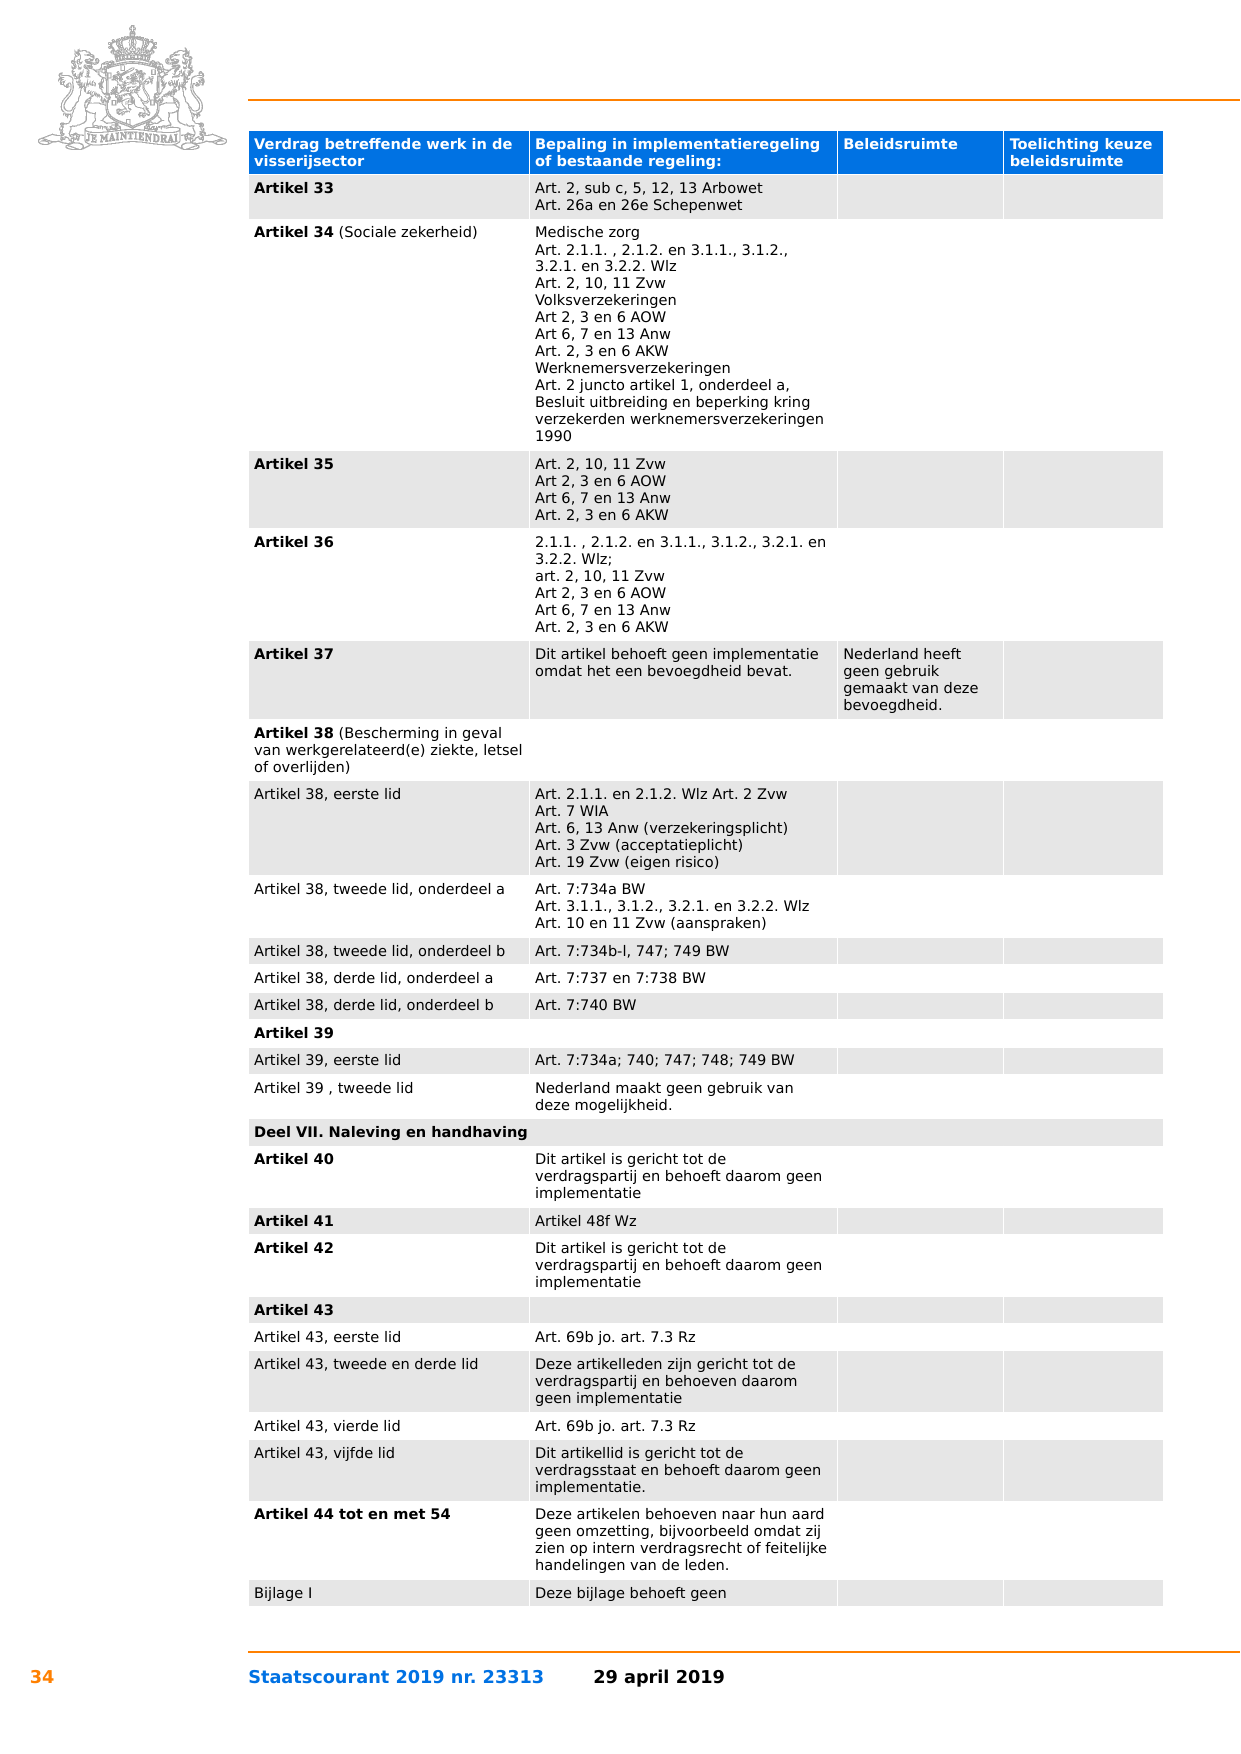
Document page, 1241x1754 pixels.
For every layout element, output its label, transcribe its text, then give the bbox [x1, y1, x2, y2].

table_cell [1004, 1147, 1163, 1207]
table_cell Artikel 38, derde lid, onderdeel a [249, 965, 529, 992]
table_cell Dit artikel is gericht tot de verdragspartij en behoeft daarom geen implementatie [530, 1147, 837, 1207]
table_cell [1004, 1075, 1163, 1118]
table_cell [1004, 1235, 1163, 1296]
table_cell Bijlage I [249, 1580, 529, 1606]
table_cell Artikel 39 , tweede lid [249, 1075, 529, 1118]
table_cell Art. 2, sub c, 5, 12, 13 Arbowet Art. 26a en 26e Schepenwet [530, 175, 837, 219]
table_cell Artikel 35 [249, 451, 529, 528]
table_cell Artikel 39, eerste lid [249, 1048, 529, 1074]
table_header Verdrag betreffende werk in de visserijsector [249, 131, 529, 174]
table_cell Art. 7:737 en 7:738 BW [530, 965, 837, 992]
table_cell Art. 69b jo. art. 7.3 Rz [530, 1413, 837, 1439]
table_cell Deel VII. Naleving en handhaving [249, 1119, 1163, 1146]
table_cell Artikel 44 tot en met 54 [249, 1502, 529, 1579]
table_cell Art. 7:734b-l, 747; 749 BW [530, 938, 837, 964]
table_cell Artikel 38, tweede lid, onderdeel b [249, 938, 529, 964]
table_cell Artikel 42 [249, 1235, 529, 1296]
table_cell Nederland heeft geen gebruik gemaakt van deze bevoegdheid. [838, 641, 1003, 719]
table_cell [1004, 529, 1163, 640]
table_cell [838, 529, 1003, 640]
table_cell Medische zorg Art. 2.1.1. , 2.1.2. en 3.1.1., 3.1.2., 3.2.1. en 3.2.2. Wlz Art. 2, 10, 11 Zvw Volksverzekeringen Art 2, 3 en 6 AOW Art 6, 7 en 13 Anw Art. 2, 3 en 6 AKW Werknemersverzekeringen Art. 2 juncto artikel 1, onderdeel a, Besluit uitbreiding en beperking kring verzekerden werknemersverzekeringen 1990 [530, 220, 837, 450]
table_cell Art. 7:734a BW Art. 3.1.1., 3.1.2., 3.2.1. en 3.2.2. Wlz Art. 10 en 11 Zvw (aanspraken) [530, 876, 837, 937]
table_cell Art. 69b jo. art. 7.3 Rz [530, 1324, 837, 1350]
table_cell [1004, 175, 1163, 219]
table_cell Deze artikelleden zijn gericht tot de verdragspartij en behoeven daarom geen implementatie [530, 1351, 837, 1412]
table_cell Artikel 34 (Sociale zekerheid) [249, 220, 529, 450]
table_cell [838, 175, 1003, 219]
table_header Bepaling in implementatieregeling of bestaande regeling: [530, 131, 837, 174]
table_cell Deze artikelen behoeven naar hun aard geen omzetting, bijvoorbeeld omdat zij zien op intern verdragsrecht of feitelijke handelingen van de leden. [530, 1502, 837, 1579]
picture [38, 25, 227, 150]
table_cell [530, 1020, 837, 1046]
table_cell [1004, 1413, 1163, 1439]
table_cell Artikel 43, vierde lid [249, 1413, 529, 1439]
table_cell [838, 1075, 1003, 1118]
table_cell [1004, 1324, 1163, 1350]
table_cell [1004, 781, 1163, 875]
table_cell Artikel 43 [249, 1297, 529, 1323]
table_cell [1004, 993, 1163, 1019]
table_cell [838, 1351, 1003, 1412]
table_cell [530, 720, 837, 780]
table_header Beleidsruimte [838, 131, 1003, 174]
table_cell [838, 1580, 1003, 1606]
table_cell [1004, 720, 1163, 780]
table_cell [838, 1147, 1003, 1207]
table_cell Artikel 36 [249, 529, 529, 640]
table_cell [838, 720, 1003, 780]
table_cell [838, 451, 1003, 528]
table_cell Artikel 39 [249, 1020, 529, 1046]
table_cell [1004, 1440, 1163, 1501]
table_cell [838, 1440, 1003, 1501]
table_cell [1004, 938, 1163, 964]
table_cell [1004, 220, 1163, 450]
table_cell Dit artikel behoeft geen implementatie omdat het een bevoegdheid bevat. [530, 641, 837, 719]
table_cell Deze bijlage behoeft geen [530, 1580, 837, 1606]
table_cell [1004, 1351, 1163, 1412]
table_cell [1004, 876, 1163, 937]
table_cell Artikel 43, vijfde lid [249, 1440, 529, 1501]
table_cell [530, 1297, 837, 1323]
table_cell [838, 1020, 1003, 1046]
table_cell [838, 1235, 1003, 1296]
table_cell Artikel 38, eerste lid [249, 781, 529, 875]
table_cell [838, 781, 1003, 875]
table_cell Artikel 41 [249, 1208, 529, 1234]
table_cell Artikel 37 [249, 641, 529, 719]
table_cell [1004, 1048, 1163, 1074]
table_cell Artikel 38, derde lid, onderdeel b [249, 993, 529, 1019]
table_header Toelichting keuze beleidsruimte [1004, 131, 1163, 174]
table_cell Art. 7:740 BW [530, 993, 837, 1019]
table_cell [838, 938, 1003, 964]
table_cell Artikel 38, tweede lid, onderdeel a [249, 876, 529, 937]
table_cell Art. 2.1.1. en 2.1.2. Wlz Art. 2 Zvw Art. 7 WIA Art. 6, 13 Anw (verzekeringsplicht) Art. 3 Zvw (acceptatieplicht) Art. 19 Zvw (eigen risico) [530, 781, 837, 875]
table_cell [838, 1208, 1003, 1234]
table_cell [1004, 965, 1163, 992]
table_cell Artikel 38 (Bescherming in geval van werkgerelateerd(e) ziekte, letsel of overlijden) [249, 720, 529, 780]
table_cell [1004, 1580, 1163, 1606]
table_cell Nederland maakt geen gebruik van deze mogelijkheid. [530, 1075, 837, 1118]
table_cell [838, 220, 1003, 450]
table_cell Artikel 43, eerste lid [249, 1324, 529, 1350]
table_cell [838, 1413, 1003, 1439]
table_cell Art. 2, 10, 11 Zvw Art 2, 3 en 6 AOW Art 6, 7 en 13 Anw Art. 2, 3 en 6 AKW [530, 451, 837, 528]
table_cell [1004, 1297, 1163, 1323]
table_cell [1004, 1208, 1163, 1234]
table_cell Artikel 33 [249, 175, 529, 219]
table_cell [1004, 451, 1163, 528]
table_cell [838, 965, 1003, 992]
table_cell Art. 7:734a; 740; 747; 748; 749 BW [530, 1048, 837, 1074]
table_cell [838, 1048, 1003, 1074]
table_cell Artikel 48f Wz [530, 1208, 837, 1234]
table_cell [1004, 1020, 1163, 1046]
table_cell 2.1.1. , 2.1.2. en 3.1.1., 3.1.2., 3.2.1. en 3.2.2. Wlz; art. 2, 10, 11 Zvw Art 2, 3 en 6 AOW Art 6, 7 en 13 Anw Art. 2, 3 en 6 AKW [530, 529, 837, 640]
table_cell [1004, 641, 1163, 719]
table_cell [838, 993, 1003, 1019]
table_cell [838, 1324, 1003, 1350]
table_cell [838, 876, 1003, 937]
table_cell Artikel 43, tweede en derde lid [249, 1351, 529, 1412]
table_cell [838, 1502, 1003, 1579]
table_cell Dit artikellid is gericht tot de verdragsstaat en behoeft daarom geen implementatie. [530, 1440, 837, 1501]
table_cell [838, 1297, 1003, 1323]
table_cell Artikel 40 [249, 1147, 529, 1207]
table_cell [1004, 1502, 1163, 1579]
table_cell Dit artikel is gericht tot de verdragspartij en behoeft daarom geen implementatie [530, 1235, 837, 1296]
